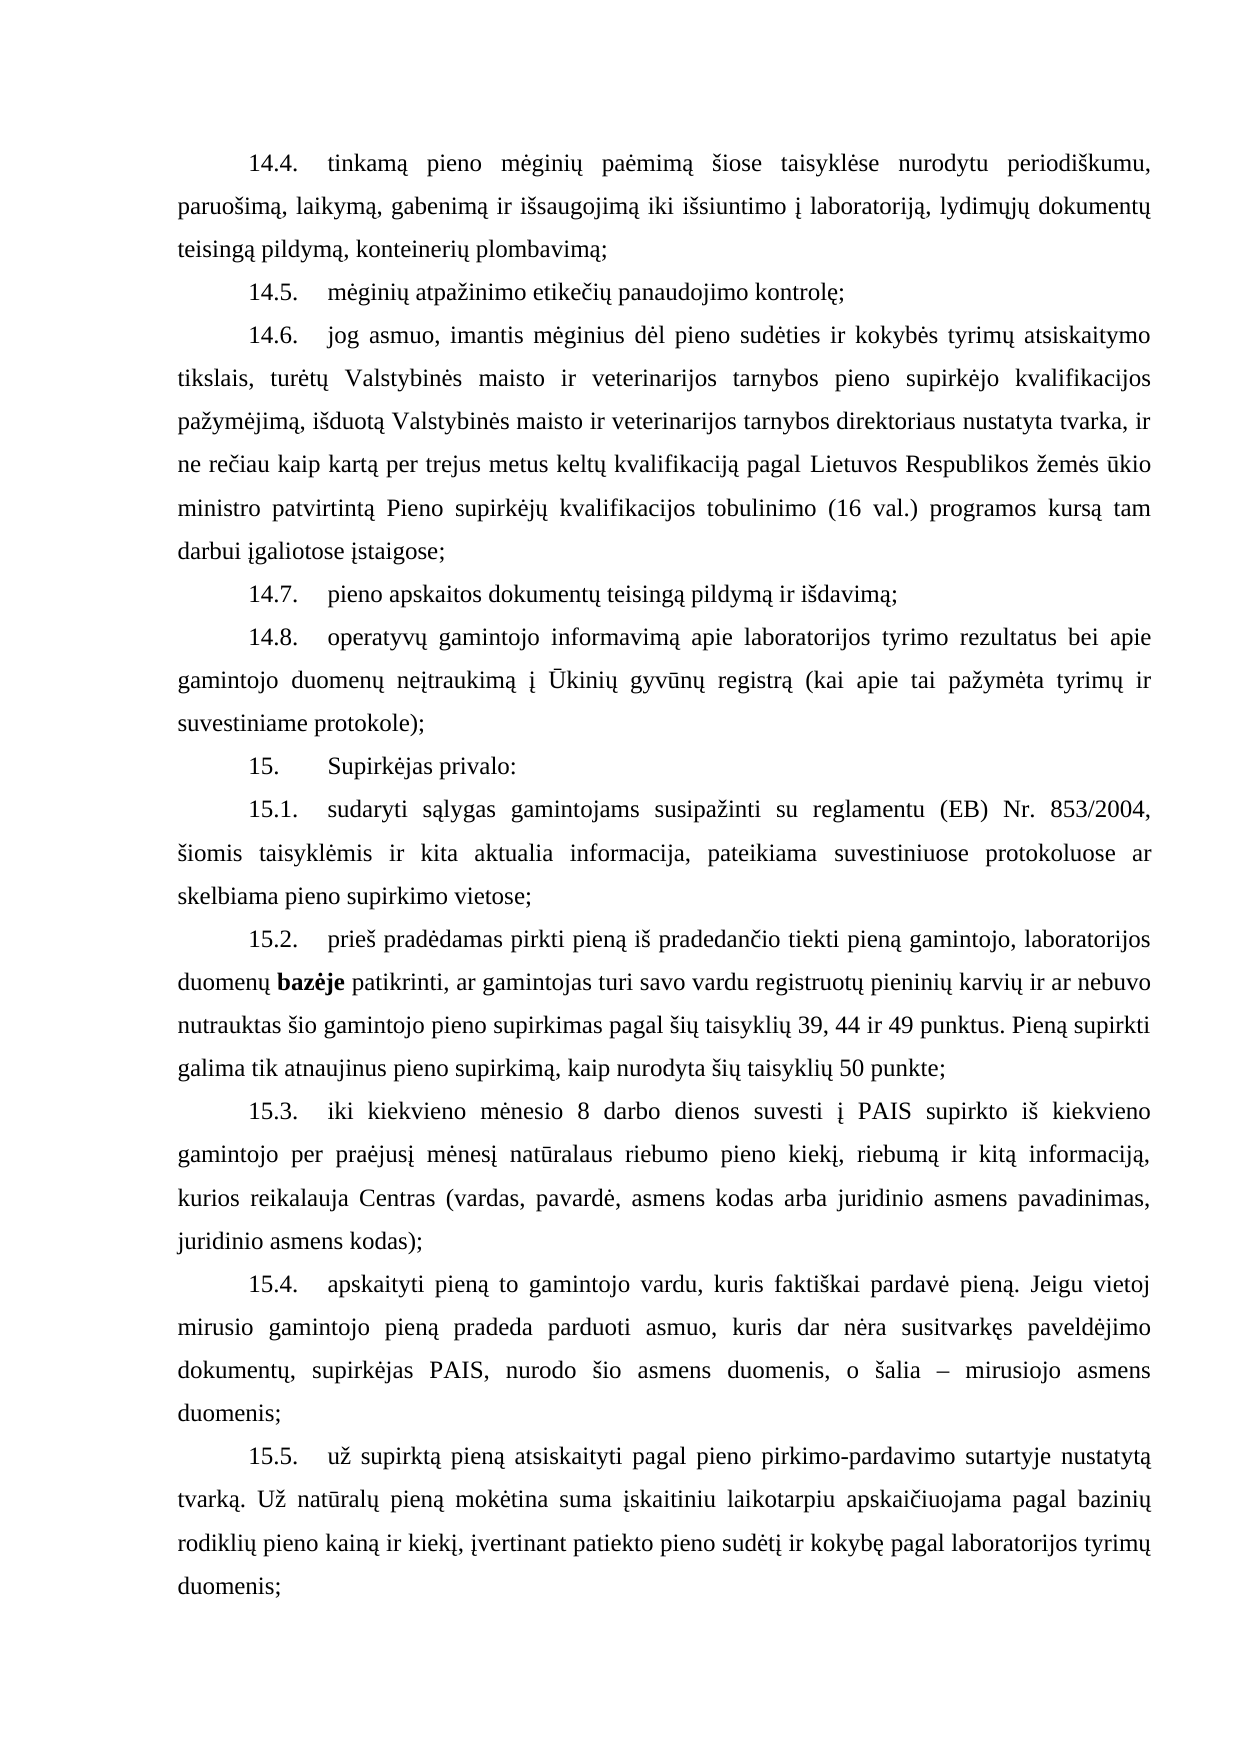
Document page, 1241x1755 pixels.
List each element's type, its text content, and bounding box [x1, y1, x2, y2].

text 15.1. sudaryti sąlygas gamintojams susipažinti su reglamentu (EB) Nr. 853/2004, šiomis taisyklėmis ir kita aktualia informacija, pateikiama suvestiniuose protokoluose ar skelbiama pieno supirkimo vietose; [177, 794, 1152, 909]
text 15.3. iki kiekvieno mėnesio 8 darbo dienos suvesti į PAIS supirkto iš kiekvieno gamintojo per praėjusį mėnesį natūralaus riebumo pieno kiekį, riebumą ir kitą informaciją, kurios reikalauja Centras (vardas, pavardė, asmens kodas arba juridinio asmens pavadinimas, juridinio asmens kodas); [177, 1096, 1152, 1254]
text 15.2. prieš pradėdamas pirkti pieną iš pradedančio tiekti pieną gamintojo, laboratorijos duomenų bazėje patikrinti, ar gamintojas turi savo vardu registruotų pieninių karvių ir ar nebuvo nutrauktas šio gamintojo pieno supirkimas pagal šių taisyklių 39, 44 ir 49 punktus. Pieną supirkti galima tik atnaujinus pieno supirkimą, kaip nurodyta šių taisyklių 50 punkte; [177, 924, 1152, 1082]
text 15.5. už supirktą pieną atsiskaityti pagal pieno pirkimo-pardavimo sutartyje nustatytą tvarką. Už natūralų pieną mokėtina suma įskaitiniu laikotarpiu apskaičiuojama pagal bazinių rodiklių pieno kainą ir kiekį, įvertinant patiekto pieno sudėtį ir kokybę pagal laboratorijos tyrimų duomenis; [177, 1441, 1152, 1599]
text 15.4. apskaityti pieną to gamintojo vardu, kuris faktiškai pardavė pieną. Jeigu vietoj mirusio gamintojo pieną pradeda parduoti asmuo, kuris dar nėra susitvarkęs paveldėjimo dokumentų, supirkėjas PAIS, nurodo šio asmens duomenis, o šalia – mirusiojo asmens duomenis; [177, 1269, 1152, 1427]
text 15. Supirkėjas privalo: [177, 751, 1152, 780]
text 14.6. jog asmuo, imantis mėginius dėl pieno sudėties ir kokybės tyrimų atsiskaitymo tikslais, turėtų Valstybinės maisto ir veterinarijos tarnybos pieno supirkėjo kvalifikacijos pažymėjimą, išduotą Valstybinės maisto ir veterinarijos tarnybos direktoriaus nustatyta tvarka, ir ne rečiau kaip kartą per trejus metus keltų kvalifikaciją pagal Lietuvos Respublikos žemės ūkio ministro patvirtintą Pieno supirkėjų kvalifikacijos tobulinimo (16 val.) programos kursą tam darbui įgaliotose įstaigose; [177, 320, 1152, 564]
text 14.7. pieno apskaitos dokumentų teisingą pildymą ir išdavimą; [177, 579, 1152, 608]
text 14.5. mėginių atpažinimo etikečių panaudojimo kontrolę; [177, 277, 1152, 306]
text 14.8. operatyvų gamintojo informavimą apie laboratorijos tyrimo rezultatus bei apie gamintojo duomenų neįtraukimą į Ūkinių gyvūnų registrą (kai apie tai pažymėta tyrimų ir suvestiniame protokole); [177, 622, 1152, 737]
text 14.4. tinkamą pieno mėginių paėmimą šiose taisyklėse nurodytu periodiškumu, paruošimą, laikymą, gabenimą ir išsaugojimą iki išsiuntimo į laboratoriją, lydimųjų dokumentų teisingą pildymą, konteinerių plombavimą; [177, 148, 1152, 263]
